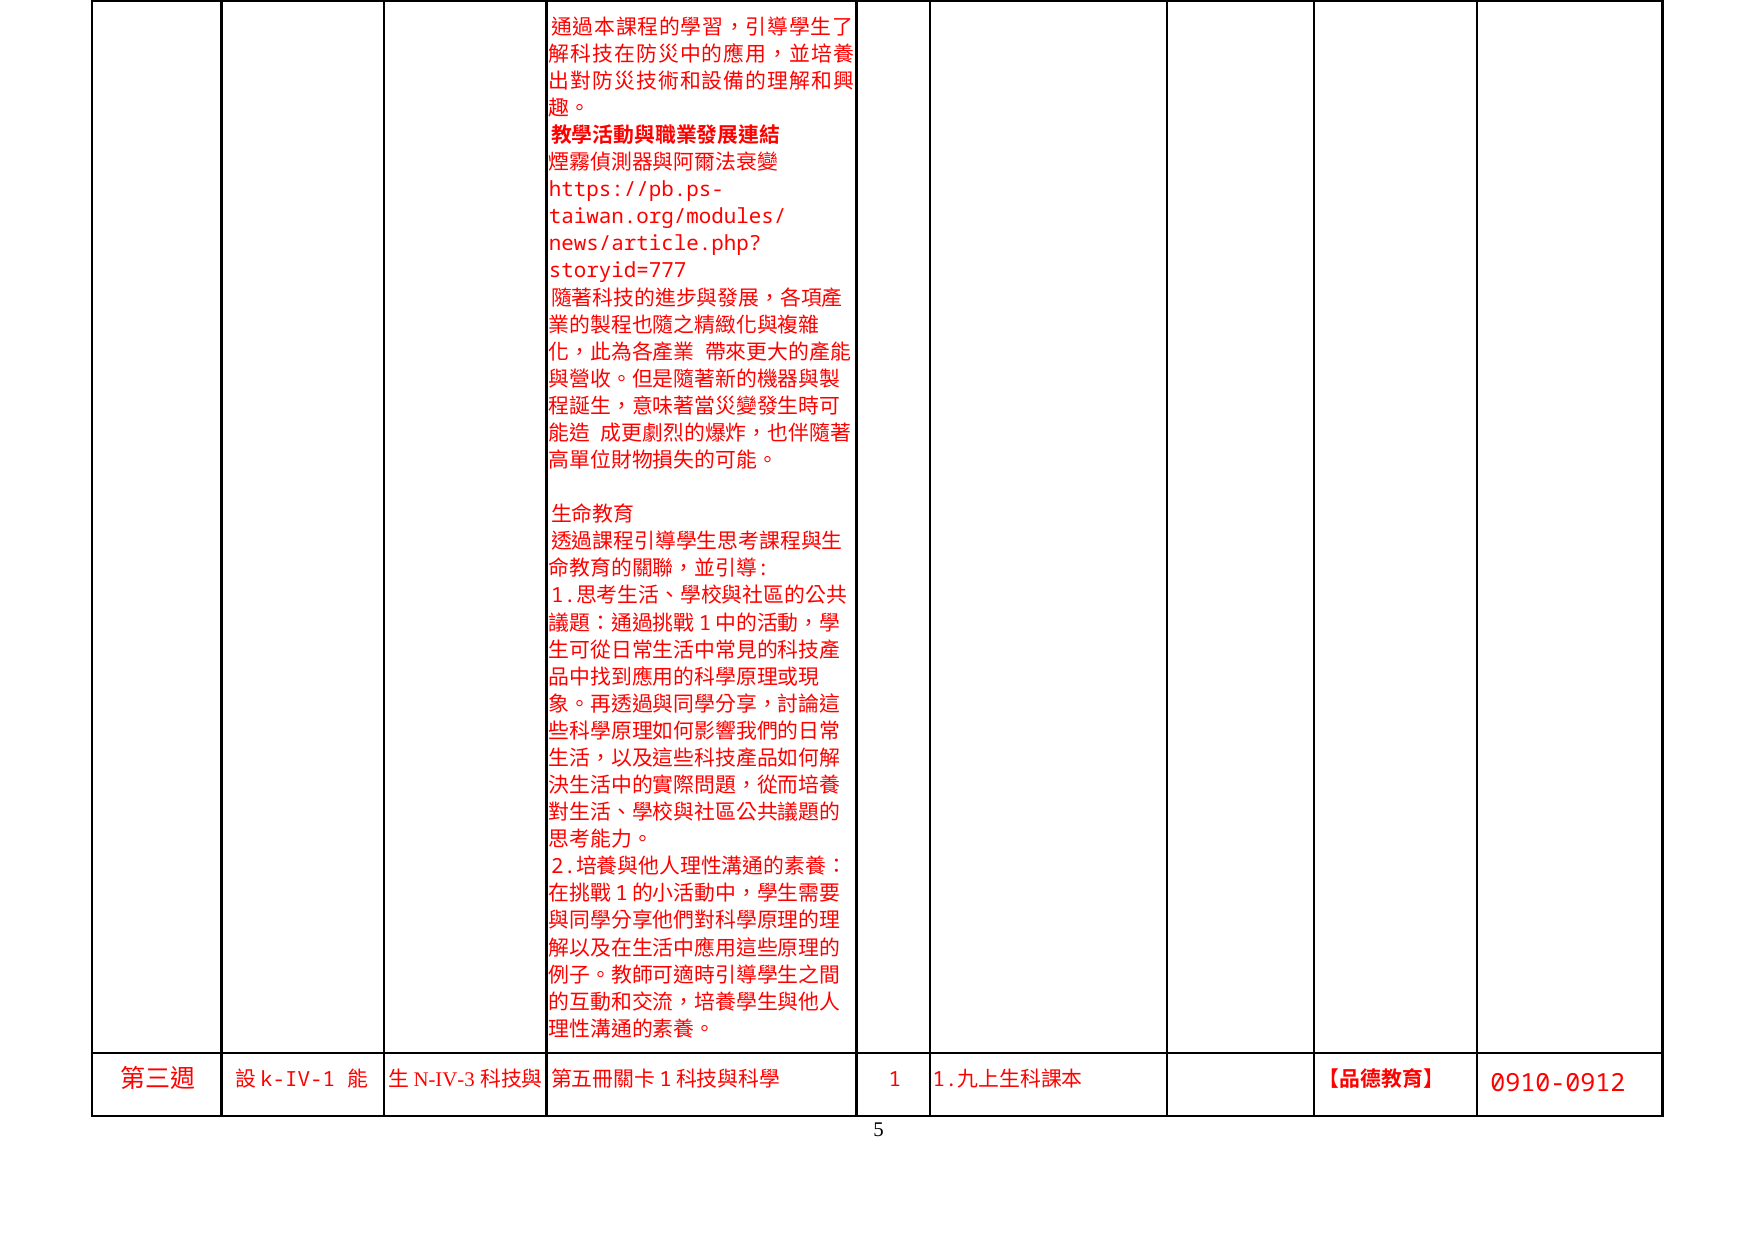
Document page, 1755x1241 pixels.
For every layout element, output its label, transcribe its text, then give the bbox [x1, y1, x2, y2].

table_cell [1168, 1054, 1313, 1115]
table_cell 0910-0912 [1478, 1054, 1661, 1115]
table_cell [223, 2, 383, 1052]
table_cell 【品德教育】 [1315, 1054, 1476, 1115]
table_cell 設k-IV-1 能 [223, 1054, 383, 1115]
table_cell [1315, 2, 1476, 1052]
table_cell [1168, 2, 1313, 1052]
table_cell [385, 2, 545, 1052]
table_cell [93, 2, 220, 1052]
table_cell [931, 2, 1166, 1052]
table_cell 通過本課程的學習，引導學生了解科技在防災中的應用，並培養出對防災技術和設備的理解和興趣。 教學活動與職業發展連結 煙霧偵測器與阿爾法衰變 https://pb.ps-taiwan.org/modules/news/article.php?storyid=777 隨著科技的進步與發展，各項產業的製程也隨之精緻化與複雜化，此為各產業 帶來更大的產能與營收。但是隨著新的機器與製程誕生，意味著當災變發生時可能造 成更劇烈的爆炸，也伴隨著高單位財物損失的可能。 生命教育 透過課程引導學生思考課程與生命教育的關聯，並引導: 1.思考生活、學校與社區的公共議題：通過挑戰1中的活動，學生可從日常生活中常見的科技產品中找到應用的科學原理或現象。再透過與同學分享，討論這些科學原理如何影響我們的日常生活，以及這些科技產品如何解決生活中的實際問題，從而培養對生活、學校與社區公共議題的思考能力。 2.培養與他人理性溝通的素養：在挑戰1的小活動中，學生需要與同學分享他們對科學原理的理解以及在生活中應用這些原理的例子。教師可適時引導學生之間的互動和交流，培養學生與他人理性溝通的素養。 [548, 2, 855, 1052]
table_cell [858, 2, 929, 1052]
table_cell 1.九上生科課本 [931, 1054, 1166, 1115]
table_cell 第三週 [93, 1054, 220, 1115]
table_cell 生N-IV-3 科技與 [385, 1054, 545, 1115]
table_cell [1478, 2, 1661, 1052]
table_cell 1 [858, 1054, 929, 1115]
table_cell 第五冊關卡1科技與科學 [548, 1054, 855, 1115]
